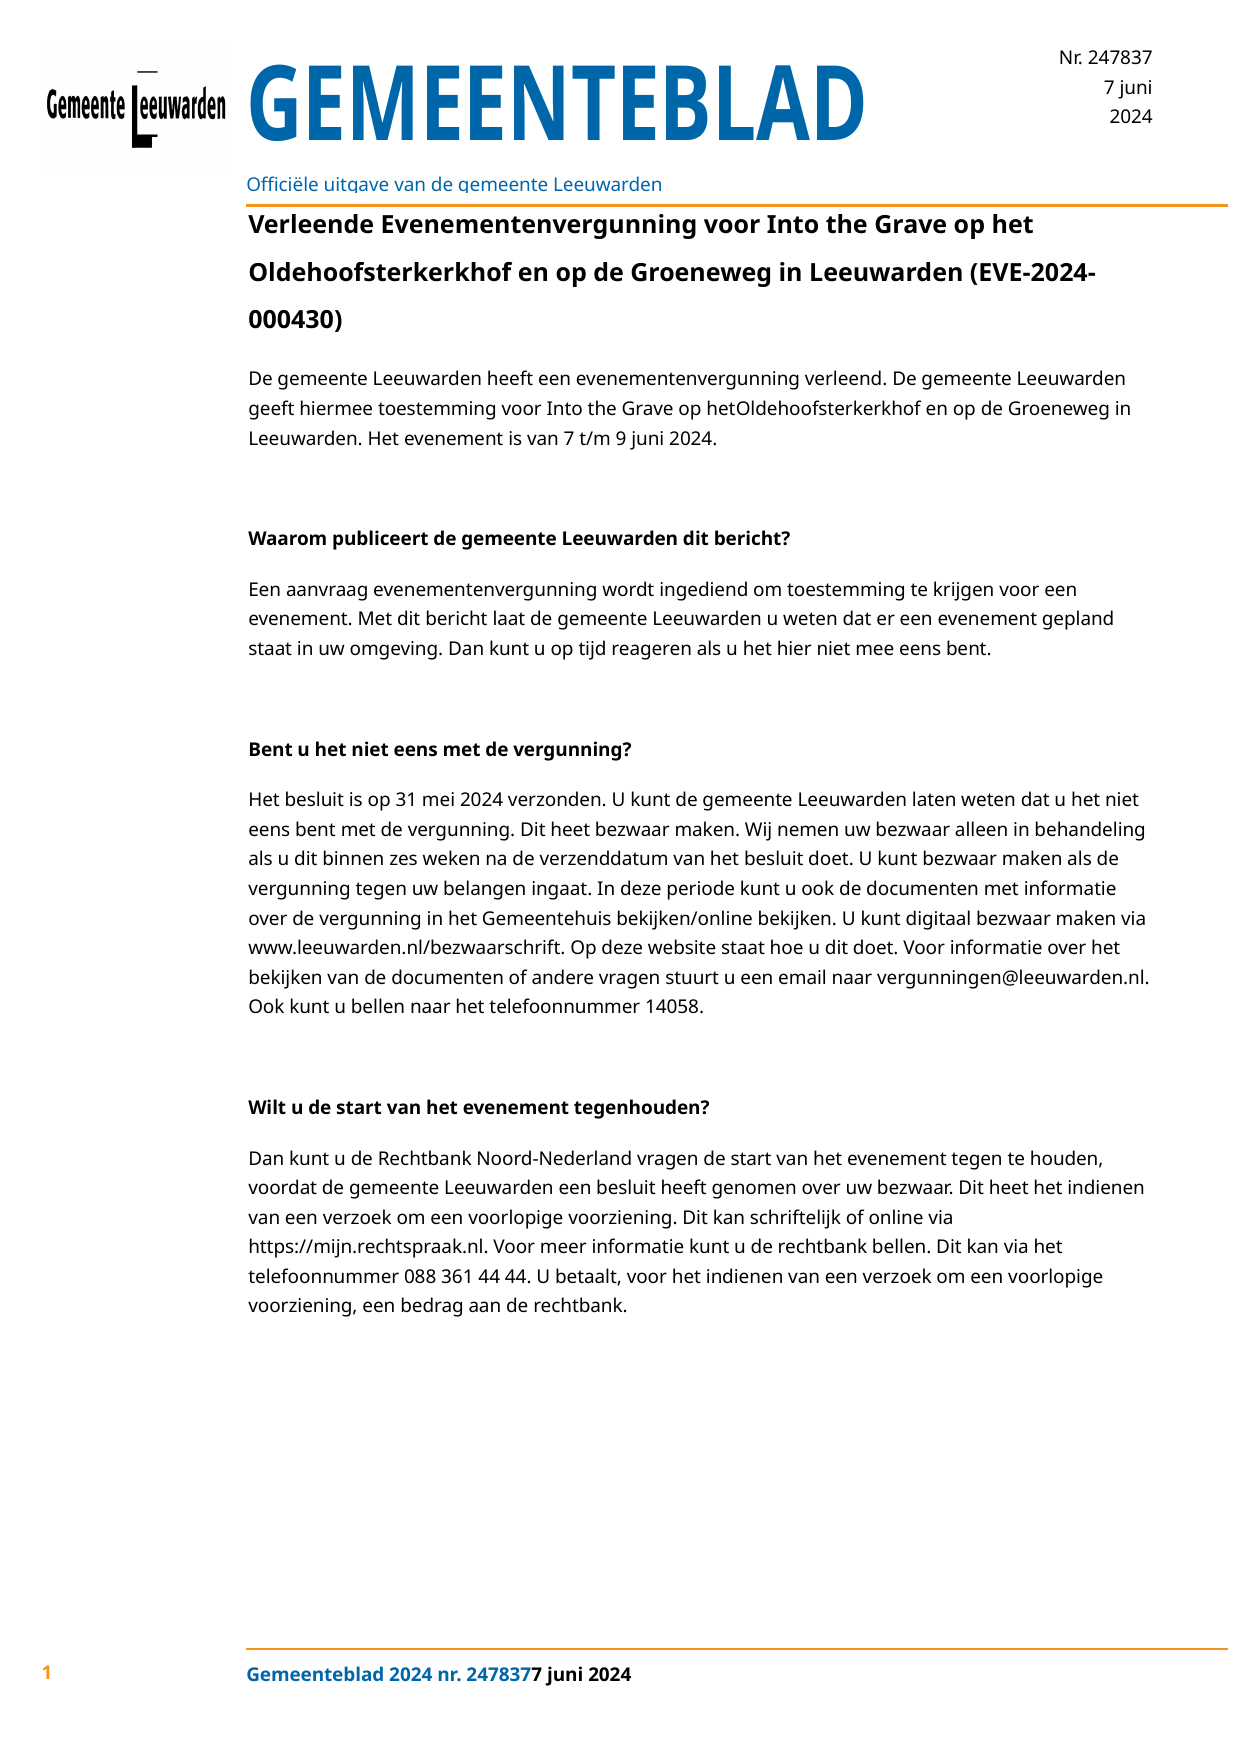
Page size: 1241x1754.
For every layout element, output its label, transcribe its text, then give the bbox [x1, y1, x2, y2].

text Waarom publiceert de gemeente Leeuwarden dit bericht? [248, 526, 1152, 551]
text Verleende Evenementenvergunning voor Into the Grave op het Oldehoofsterkerkhof en op de Groeneweg in Leeuwarden (EVE-2024-000430) [248, 207, 1152, 336]
text Dan kunt u de Rechtbank Noord-Nederland vragen de start van het evenement tegen te houden, voordat de gemeente Leeuwarden een besluit heeft genomen over uw bezwaar. Dit heet het indienen van een verzoek om een voorlopige voorziening. Dit kan schriftelijk of online via https://mijn.rechtspraak.nl. Voor meer informatie kunt u de rechtbank bellen. Dit kan via het telefoonnummer 088 361 44 44. U betaalt, voor het indienen van een verzoek om een voorlopige voorziening, een bedrag aan de rechtbank. [248, 1145, 1152, 1318]
text Het besluit is op 31 mei 2024 verzonden. U kunt de gemeente Leeuwarden laten weten dat u het niet eens bent met de vergunning. Dit heet bezwaar maken. Wij nemen uw bezwaar alleen in behandeling als u dit binnen zes weken na de verzenddatum van het besluit doet. U kunt bezwaar maken als de vergunning tegen uw belangen ingaat. In deze periode kunt u ook de documenten met informatie over de vergunning in het Gemeentehuis bekijken/online bekijken. U kunt digitaal bezwaar maken via www.leeuwarden.nl/bezwaarschrift. Op deze website staat hoe u dit doet. Voor informatie over het bekijken van de documenten of andere vragen stuurt u een email naar vergunningen@leeuwarden.nl. Ook kunt u bellen naar het telefoonnummer 14058. [248, 786, 1152, 1019]
text Wilt u de start van het evenement tegenhouden? [248, 1094, 1152, 1120]
text Een aanvraag evenementenvergunning wordt ingediend om toestemming te krijgen voor een evenement. Met dit bericht laat de gemeente Leeuwarden u weten dat er een evenement gepland staat in uw omgeving. Dan kunt u op tijd reageren als u het hier niet mee eens bent. [248, 576, 1152, 661]
picture [41, 47, 231, 172]
text De gemeente Leeuwarden heeft een evenementenvergunning verleend. De gemeente Leeuwarden geeft hiermee toestemming voor Into the Grave op hetOldehoofsterkerkhof en op de Groeneweg in Leeuwarden. Het evenement is van 7 t/m 9 juni 2024. [248, 366, 1152, 450]
text Bent u het niet eens met de vergunning? [248, 736, 1152, 762]
